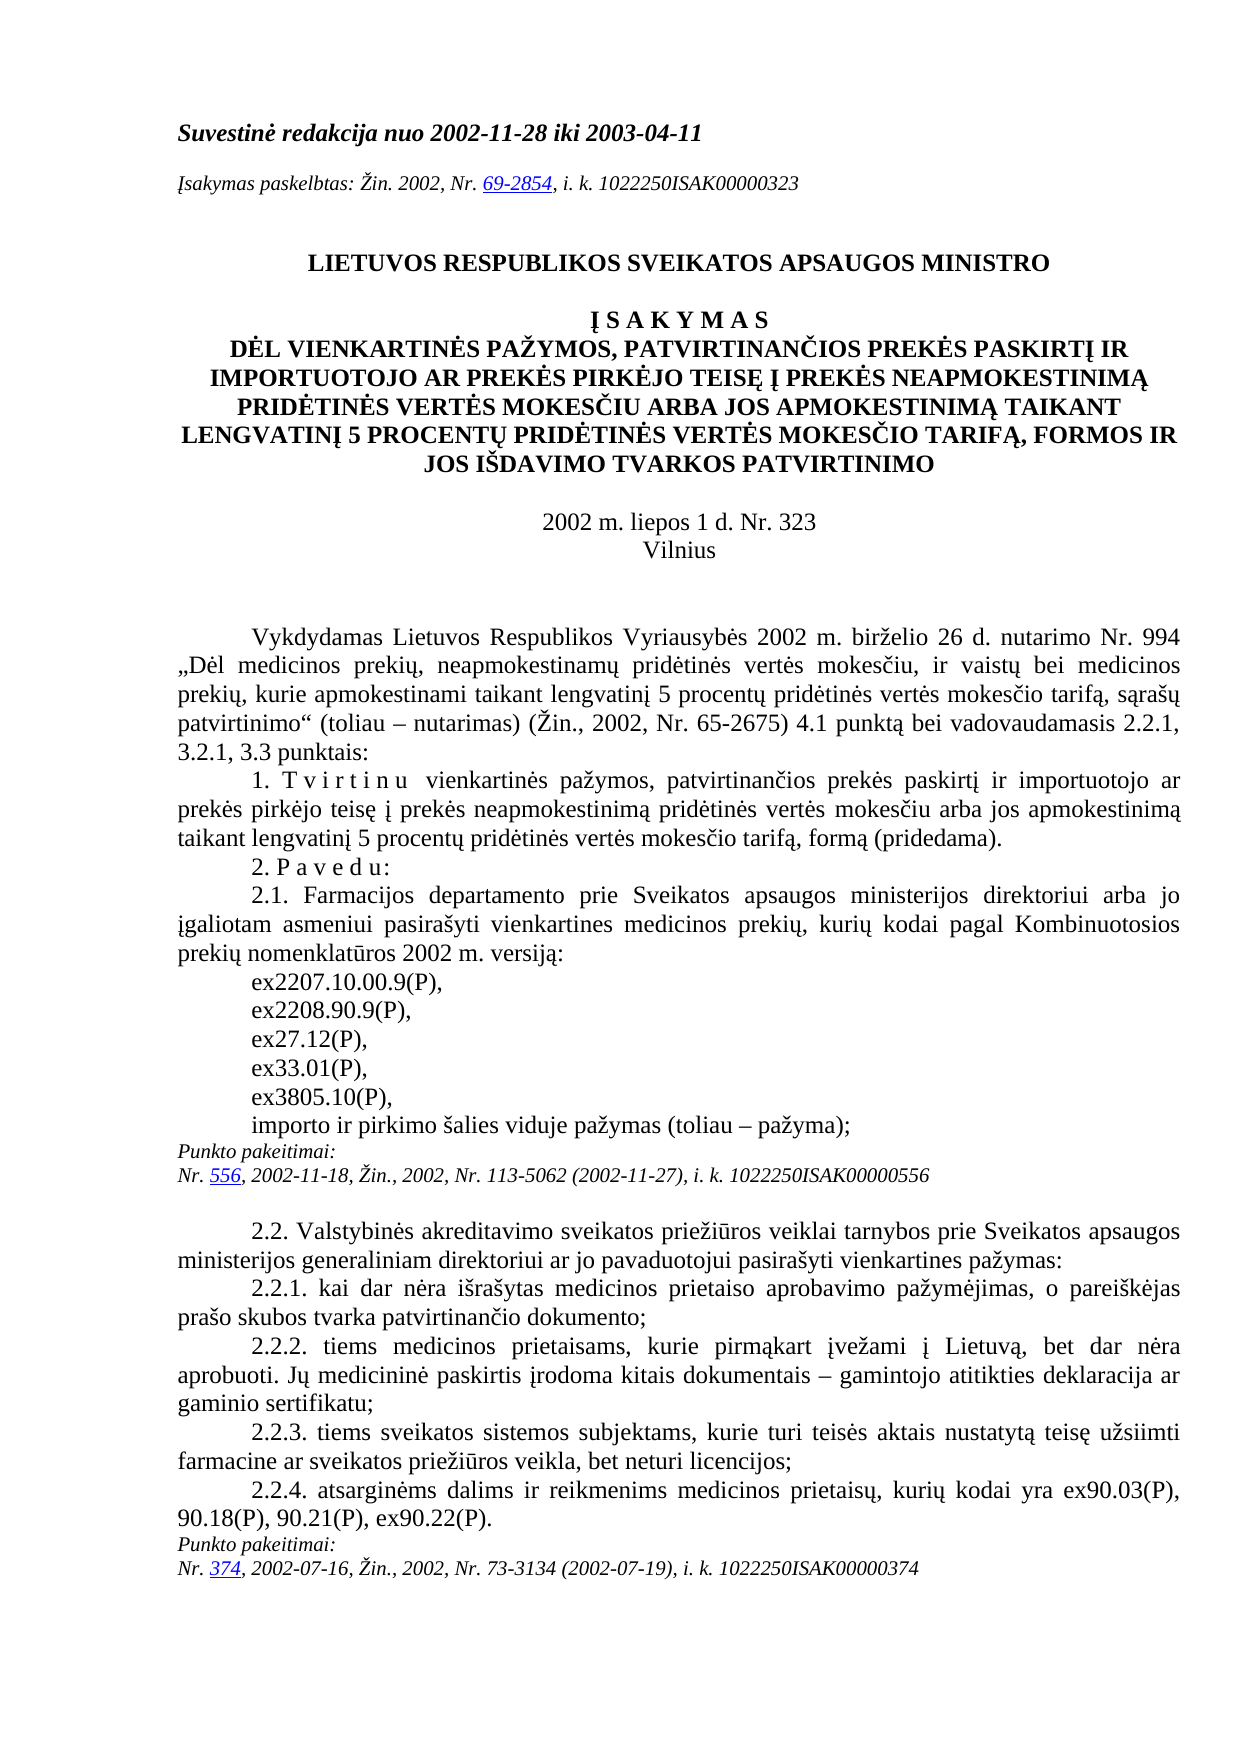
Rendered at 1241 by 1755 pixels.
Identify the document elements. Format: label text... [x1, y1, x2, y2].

text 1. Tvirtinu vienkartinės pažymos, patvirtinančios prekės paskirtį ir importuotojo ar prekės pirkėjo teisę į prekės neapmokestinimą pridėtinės vertės mokesčiu arba jos apmokestinimą taikant lengvatinį 5 procentų pridėtinės vertės mokesčio tarifą, formą (pridedama). [177, 765, 1181, 852]
text 2.2.3. tiems sveikatos sistemos subjektams, kurie turi teisės aktais nustatytą teisę užsiimti farmacine ar sveikatos priežiūros veikla, bet neturi licencijos; [177, 1417, 1181, 1475]
text Nr. 374, 2002-07-16, Žin., 2002, Nr. 73-3134 (2002-07-19), i. k. 1022250ISAK00000374 [177, 1556, 1181, 1580]
text Punkto pakeitimai: [177, 1139, 1181, 1163]
text ex33.01(P), [177, 1053, 1181, 1082]
text ex27.12(P), [177, 1024, 1181, 1053]
text Suvestinė redakcija nuo 2002-11-28 iki 2003-04-11 [177, 118, 1181, 147]
text Nr. 556, 2002-11-18, Žin., 2002, Nr. 113-5062 (2002-11-27), i. k. 1022250ISAK00000556 [177, 1163, 1181, 1187]
text Įsakymas paskelbtas: Žin. 2002, Nr. 69-2854, i. k. 1022250ISAK00000323 [177, 171, 1181, 195]
text LIETUVOS RESPUBLIKOS SVEIKATOS APSAUGOS MINISTRO [177, 248, 1181, 277]
text ex3805.10(P), [177, 1082, 1181, 1110]
text 2.2.1. kai dar nėra išrašytas medicinos prietaiso aprobavimo pažymėjimas, o pareiškėjas prašo skubos tvarka patvirtinančio dokumento; [177, 1273, 1181, 1331]
text Vilnius [177, 535, 1181, 564]
text Punkto pakeitimai: [177, 1532, 1181, 1556]
text 2. Pavedu: [177, 852, 1181, 880]
text 2.2.2. tiems medicinos prietaisams, kurie pirmąkart įvežami į Lietuvą, bet dar nėra aprobuoti. Jų medicininė paskirtis įrodoma kitais dokumentais – gamintojo atitikties deklaracija ar gaminio sertifikatu; [177, 1331, 1181, 1417]
text 2002 m. liepos 1 d. Nr. 323 [177, 507, 1181, 535]
text Vykdydamas Lietuvos Respublikos Vyriausybės 2002 m. birželio 26 d. nutarimo Nr. 994 „Dėl medicinos prekių, neapmokestinamų pridėtinės vertės mokesčiu, ir vaistų bei medicinos prekių, kurie apmokestinami taikant lengvatinį 5 procentų pridėtinės vertės mokesčio tarifą, sąrašų patvirtinimo“ (toliau – nutarimas) (Žin., 2002, Nr. 65-2675) 4.1 punktą bei vadovaudamasis 2.2.1, 3.2.1, 3.3 punktais: [177, 622, 1181, 765]
text 2.1. Farmacijos departamento prie Sveikatos apsaugos ministerijos direktoriui arba jo įgaliotam asmeniui pasirašyti vienkartines medicinos prekių, kurių kodai pagal Kombinuotosios prekių nomenklatūros 2002 m. versiją: [177, 880, 1181, 967]
text 2.2. Valstybinės akreditavimo sveikatos priežiūros veiklai tarnybos prie Sveikatos apsaugos ministerijos generaliniam direktoriui ar jo pavaduotojui pasirašyti vienkartines pažymas: [177, 1216, 1181, 1273]
text ex2207.10.00.9(P), [177, 967, 1181, 995]
text importo ir pirkimo šalies viduje pažymas (toliau – pažyma); [177, 1110, 1181, 1139]
text DĖL VIENKARTINĖS PAŽYMOS, PATVIRTINANČIOS PREKĖS PASKIRTĮ IR IMPORTUOTOJO AR PREKĖS PIRKĖJO TEISĘ Į PREKĖS NEAPMOKESTINIMĄ PRIDĖTINĖS VERTĖS MOKESČIU ARBA JOS APMOKESTINIMĄ TAIKANT LENGVATINĮ 5 PROCENTŲ PRIDĖTINĖS VERTĖS MOKESČIO TARIFĄ, FORMOS IR JOS IŠDAVIMO TVARKOS PATVIRTINIMO [177, 334, 1181, 478]
text 2.2.4. atsarginėms dalims ir reikmenims medicinos prietaisų, kurių kodai yra ex90.03(P), 90.18(P), 90.21(P), ex90.22(P). [177, 1475, 1181, 1532]
text Į S A K Y M A S [177, 305, 1181, 334]
text ex2208.90.9(P), [177, 995, 1181, 1024]
